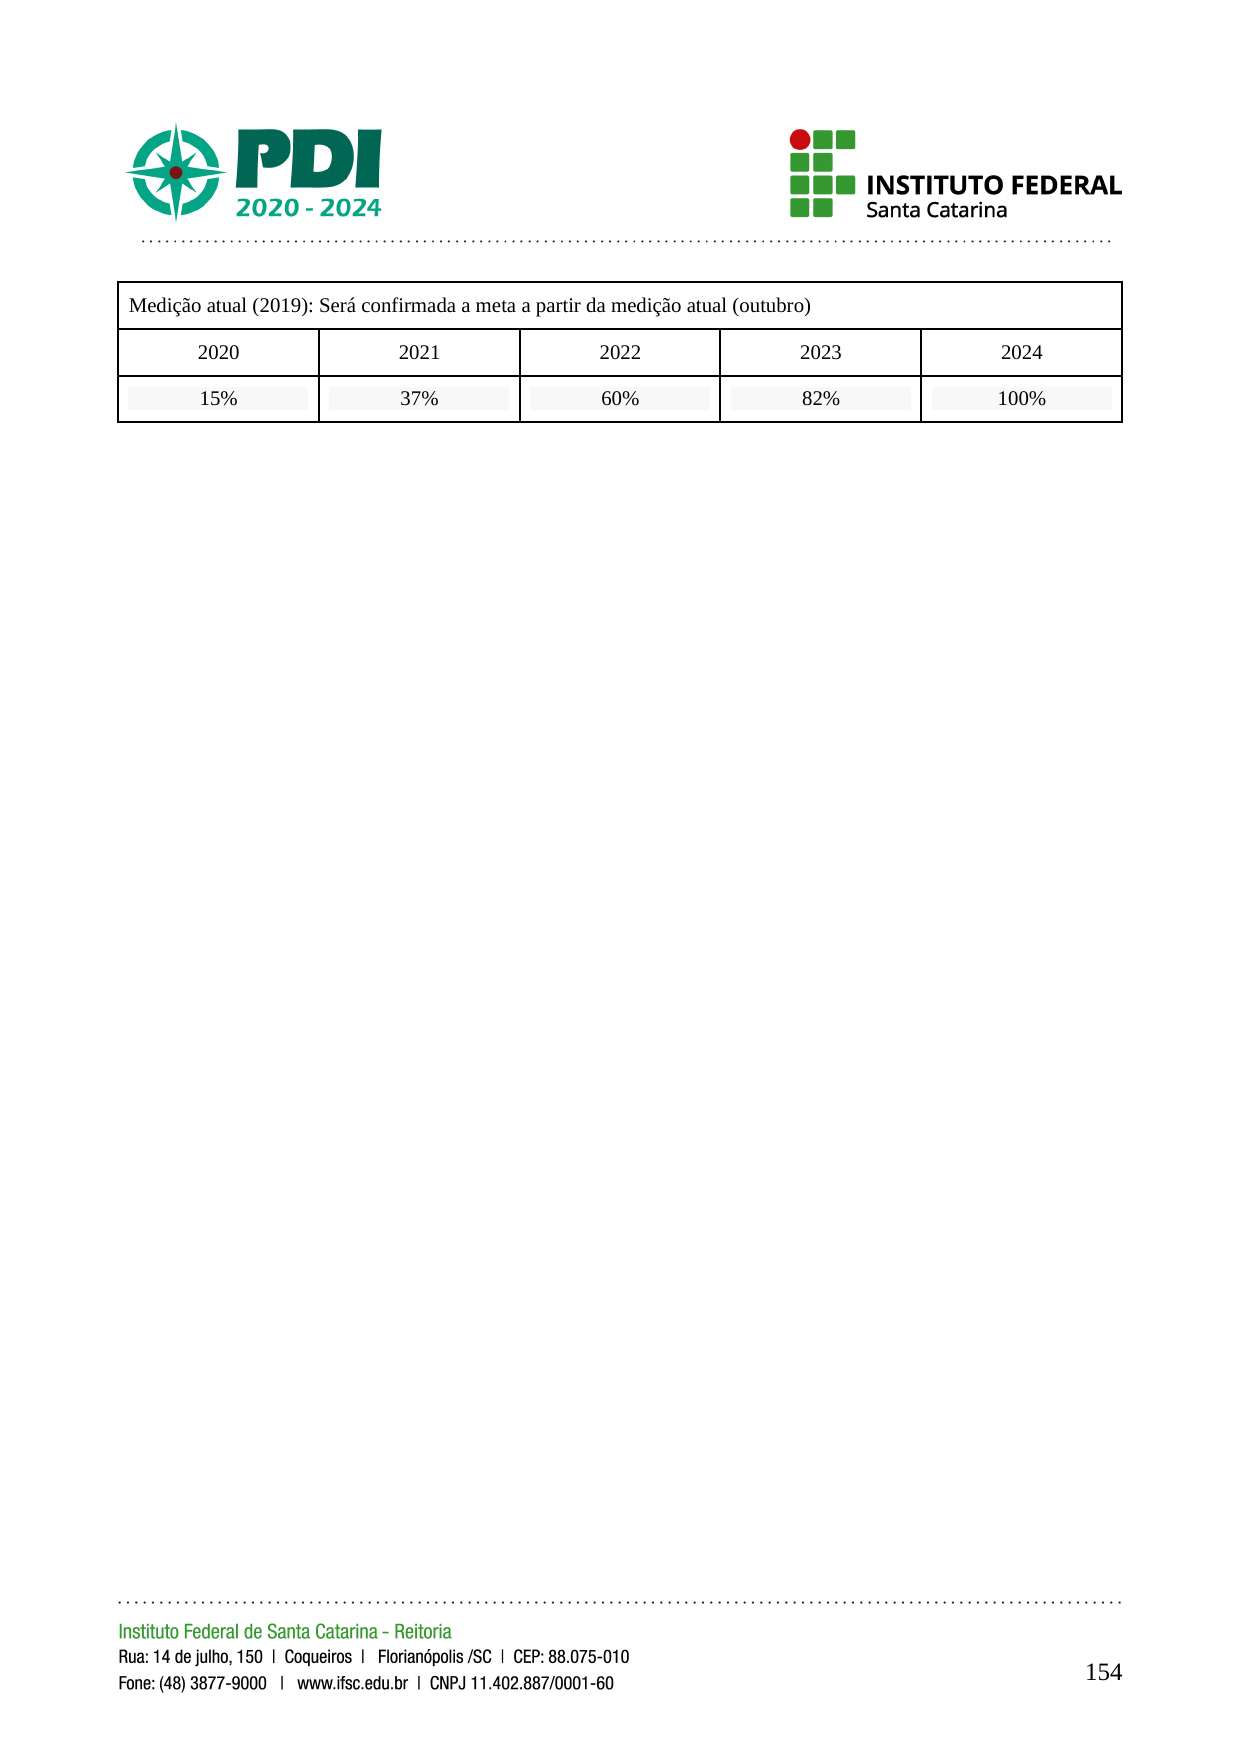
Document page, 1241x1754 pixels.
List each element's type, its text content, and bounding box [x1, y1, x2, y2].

table_cell Medição atual (2019): Será confirmada a meta a partir da medição atual (outubro) [119, 283, 1121, 327]
picture [220, 1599, 1021, 1699]
table_cell 2022 [521, 330, 719, 374]
table_cell 2023 [721, 330, 920, 374]
table_cell 2020 [119, 330, 318, 374]
table_cell 37% [320, 377, 519, 421]
table_cell 60% [521, 377, 719, 421]
table_cell 2021 [320, 330, 519, 374]
picture [118, 118, 1122, 251]
table_cell 15% [119, 377, 318, 421]
table_cell 100% [922, 377, 1121, 421]
table_cell 2024 [922, 330, 1121, 374]
table_cell 82% [721, 377, 920, 421]
